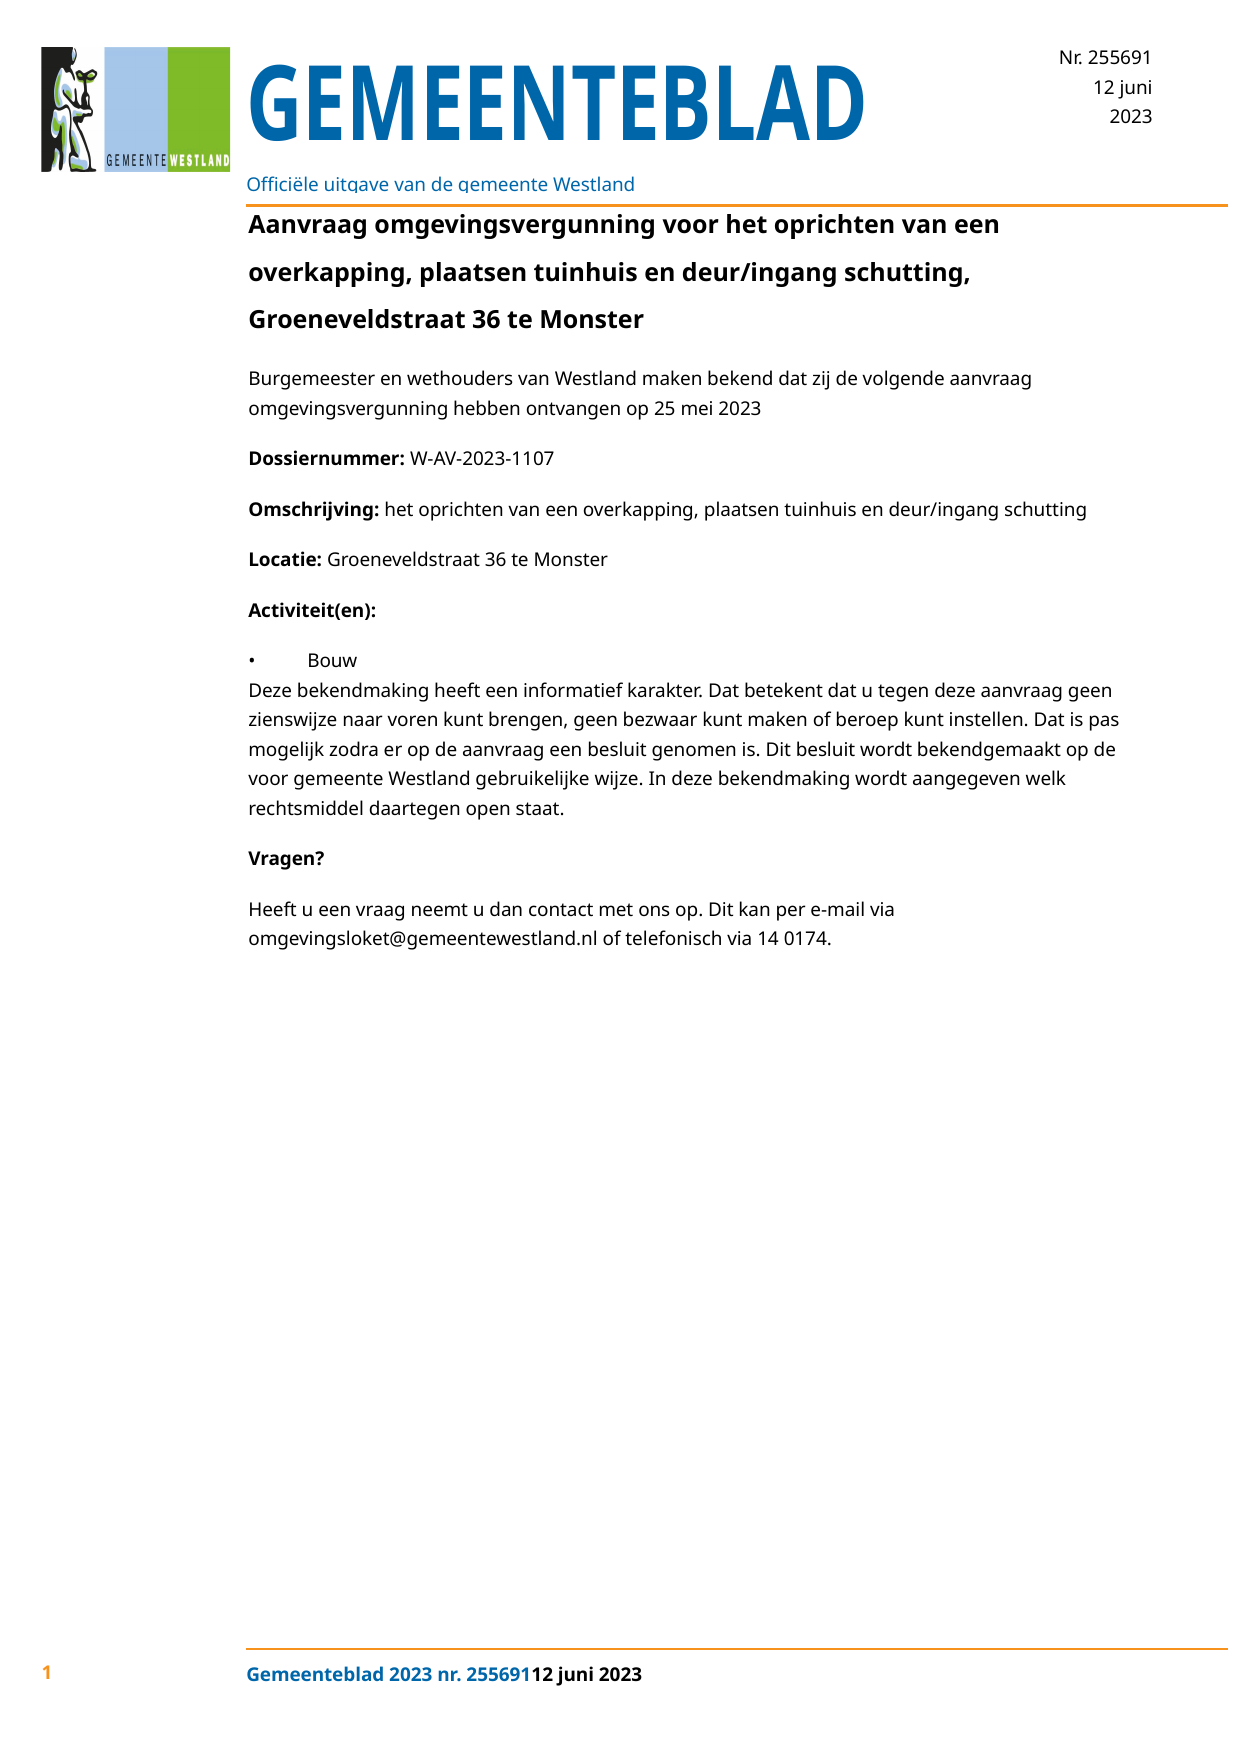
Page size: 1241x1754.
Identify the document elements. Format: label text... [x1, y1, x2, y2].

text Omschrijving: het oprichten van een overkapping, plaatsen tuinhuis en deur/ingang schutting [248, 496, 1152, 522]
text Vragen? [248, 846, 1152, 871]
list Bouw [248, 647, 1152, 673]
text Heeft u een vraag neemt u dan contact met ons op. Dit kan per e-mail via omgevingsloket@gemeentewestland.nl of telefonisch via 14 0174. [248, 896, 1152, 951]
text Burgemeester en wethouders van Westland maken bekend dat zij de volgende aanvraag omgevingsvergunning hebben ontvangen op 25 mei 2023 [248, 366, 1152, 421]
text Deze bekendmaking heeft een informatief karakter. Dat betekent dat u tegen deze aanvraag geen zienswijze naar voren kunt brengen, geen bezwaar kunt maken of beroep kunt instellen. Dat is pas mogelijk zodra er op de aanvraag een besluit genomen is. Dit besluit wordt bekendgemaakt op de voor gemeente Westland gebruikelijke wijze. In deze bekendmaking wordt aangegeven welk rechtsmiddel daartegen open staat. [248, 677, 1152, 821]
text Aanvraag omgevingsvergunning voor het oprichten van een overkapping, plaatsen tuinhuis en deur/ingang schutting, Groeneveldstraat 36 te Monster [248, 207, 1152, 336]
picture [41, 47, 231, 172]
text Locatie: Groeneveldstraat 36 te Monster [248, 546, 1152, 572]
text Dossiernummer: W-AV-2023-1107 [248, 446, 1152, 471]
text Activiteit(en): [248, 597, 1152, 622]
